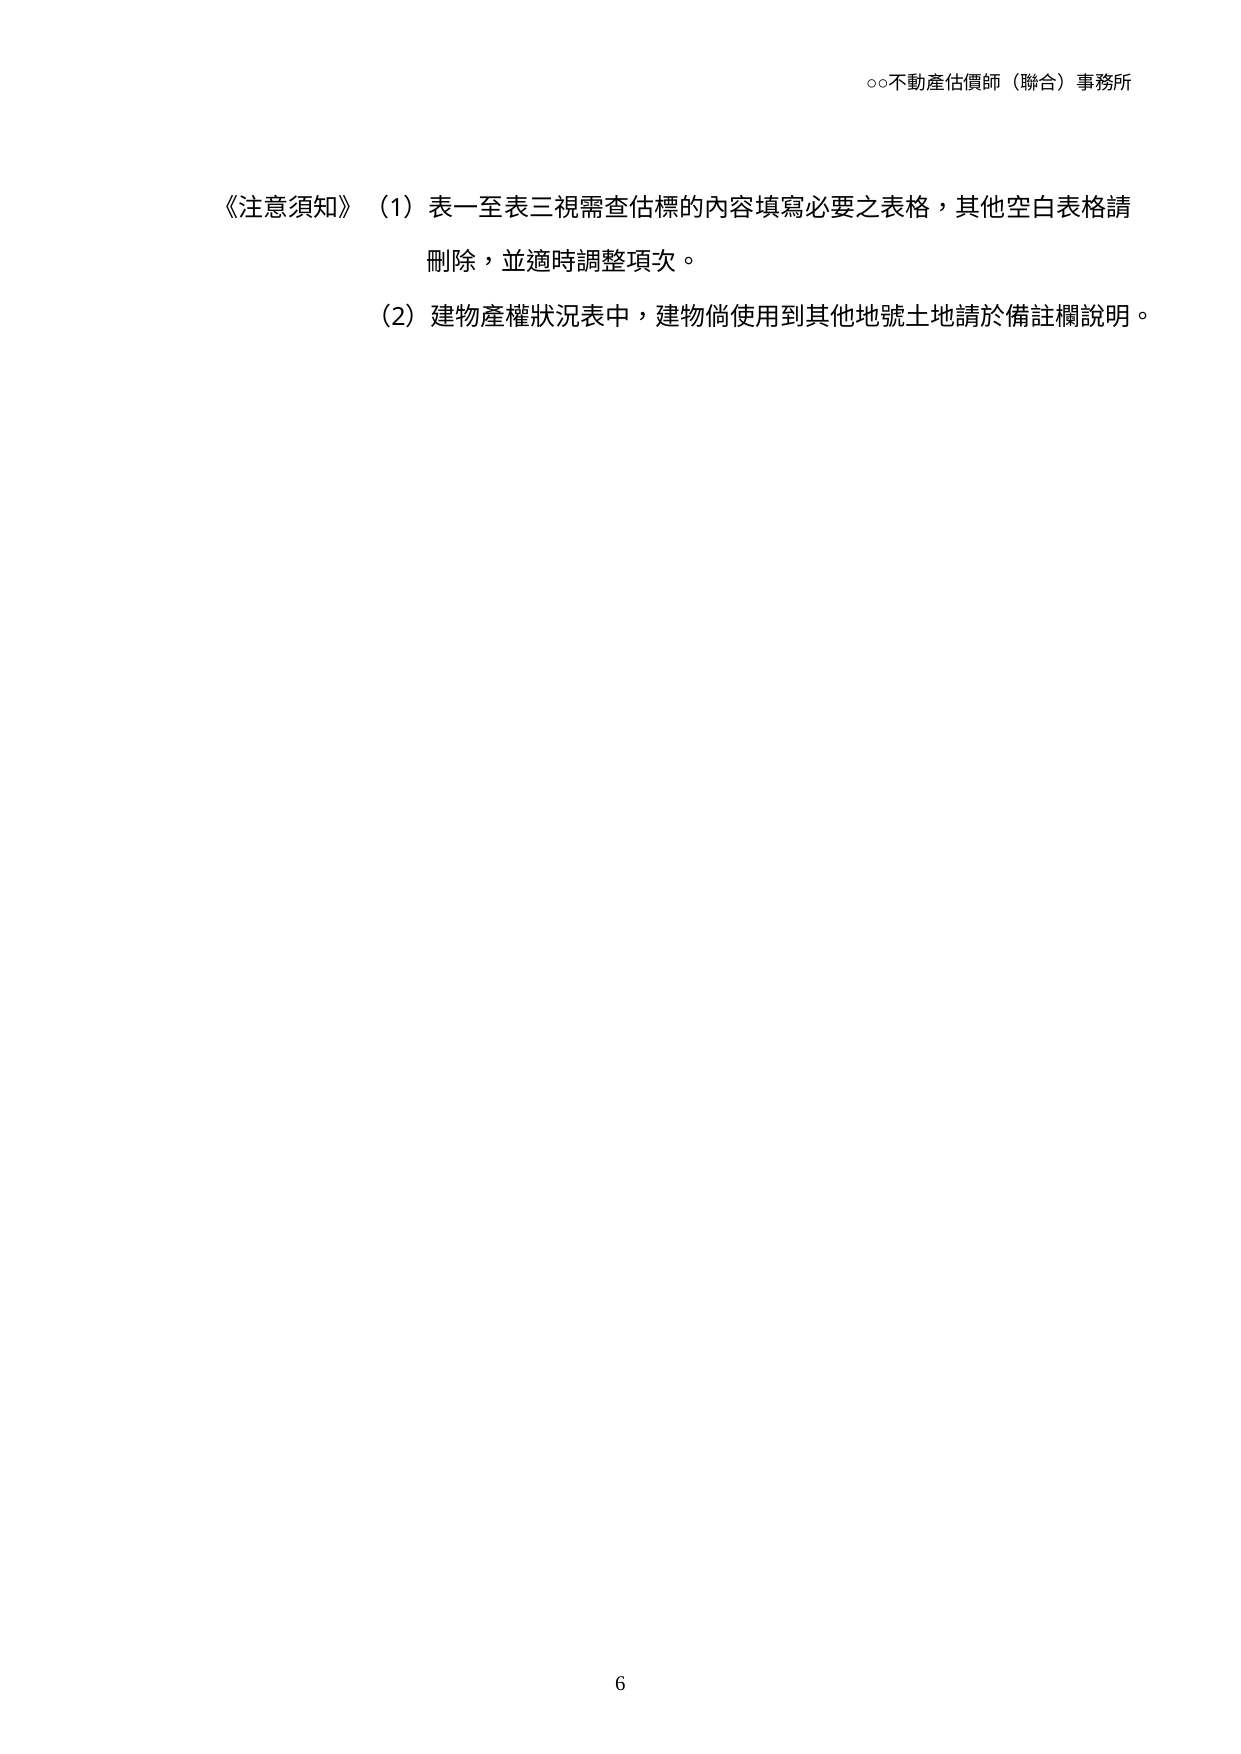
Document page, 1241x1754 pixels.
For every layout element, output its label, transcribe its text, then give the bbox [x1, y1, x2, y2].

text （2）建物產權狀況表中，建物倘使用到其他地號土地請於備註欄說明。 [366, 296, 1132, 332]
text 《注意須知》（1）表一至表三視需查估標的內容填寫必要之表格，其他空白表格請刪除，並適時調整項次。 [213, 187, 1132, 278]
